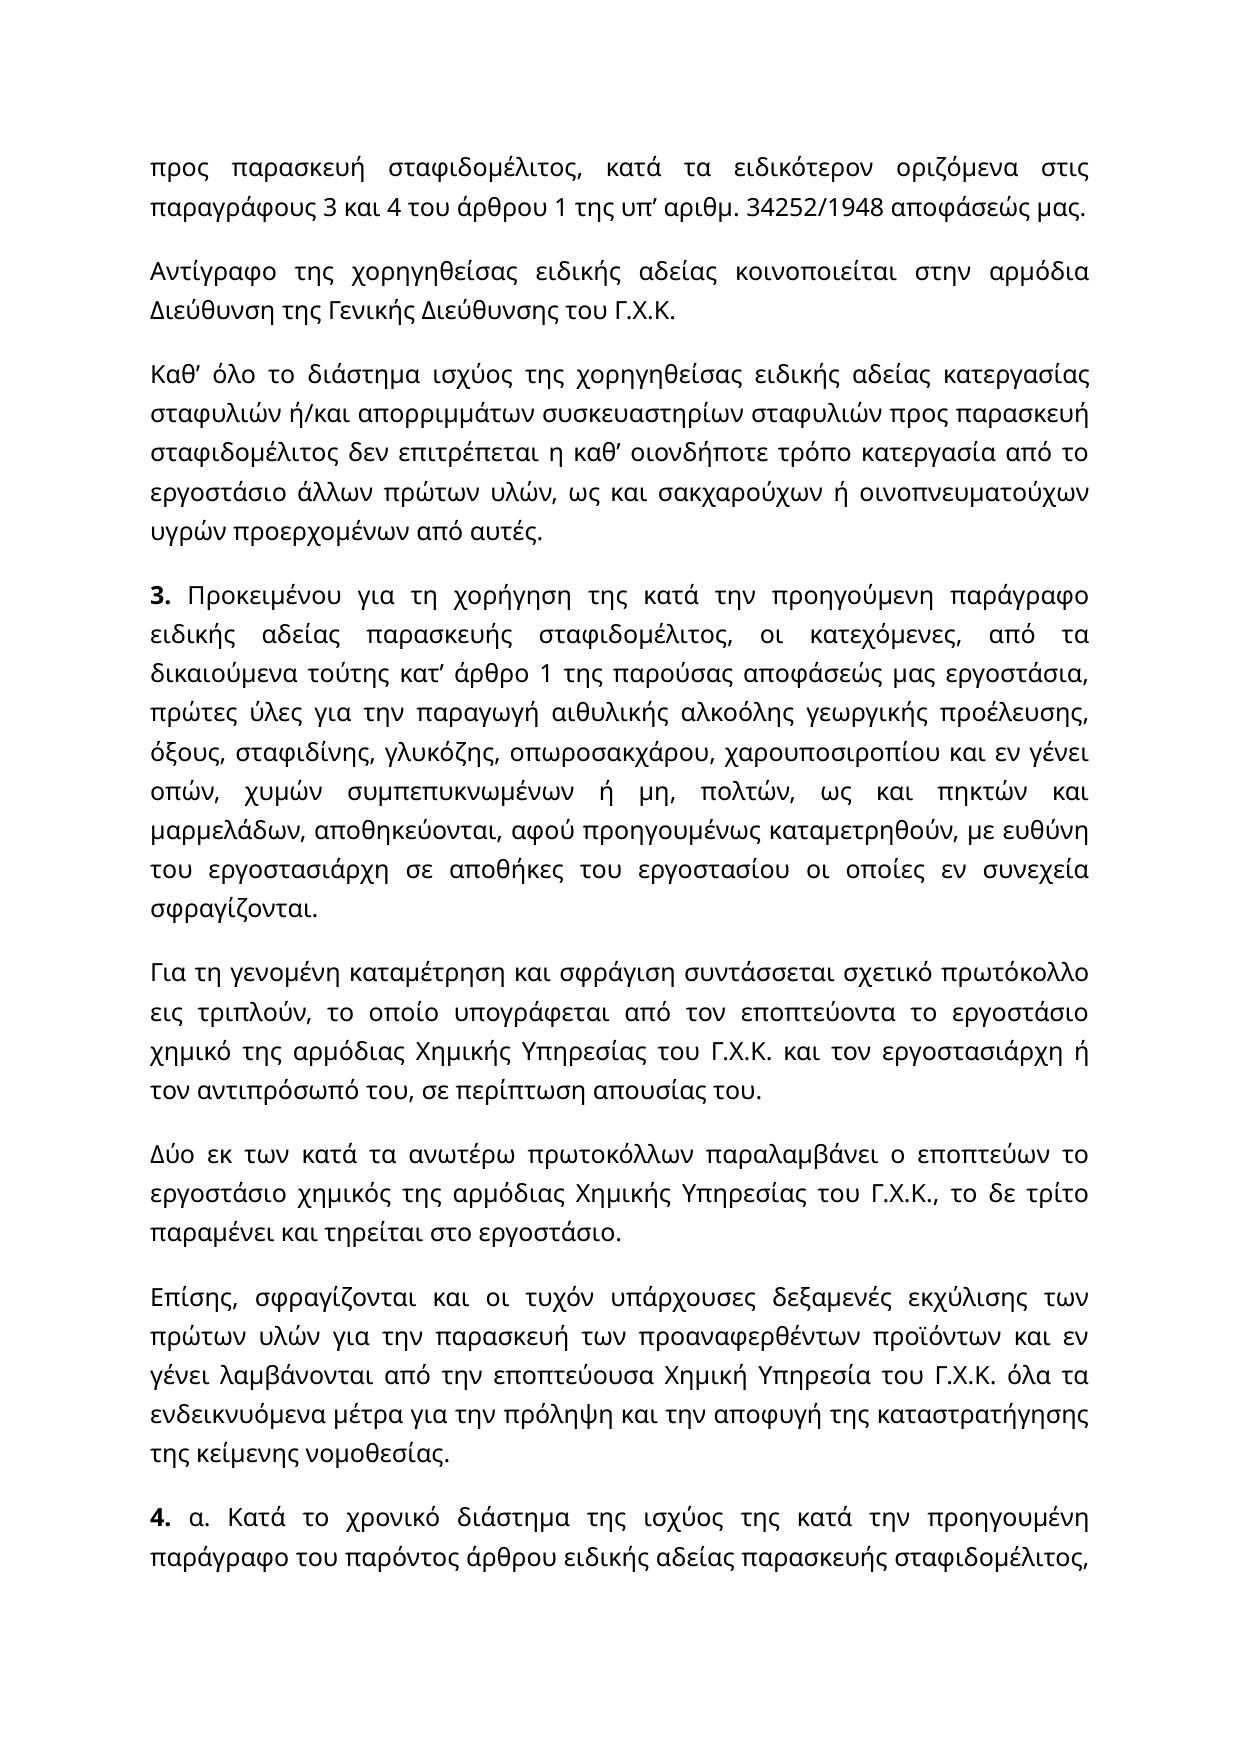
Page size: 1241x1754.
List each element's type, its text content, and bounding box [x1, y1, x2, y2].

text 3. Προκειμένου για τη χορήγηση της κατά την προηγούμενη παράγραφο ειδικής αδείας παρασκευής σταφιδομέλιτος, οι κατεχόμενες, από τα δικαιούμενα τούτης κατ’ άρθρο 1 της παρούσας αποφάσεώς μας εργοστάσια, πρώτες ύλες για την παραγωγή αιθυλικής αλκοόλης γεωργικής προέλευσης, όξους, σταφιδίνης, γλυκόζης, οπωροσακχάρου, χαρουποσιροπίου και εν γένει οπών, χυμών συμπεπυκνωμένων ή μη, πολτών, ως και πηκτών και μαρμελάδων, αποθηκεύονται, αφού προηγουμένως καταμετρηθούν, με ευθύνη του εργοστασιάρχη σε αποθήκες του εργοστασίου οι οποίες εν συνεχεία σφραγίζονται. [150, 577, 1090, 925]
text Δύο εκ των κατά τα ανωτέρω πρωτοκόλλων παραλαμβάνει ο εποπτεύων το εργοστάσιο χημικός της αρμόδιας Χημικής Υπηρεσίας του Γ.Χ.Κ., το δε τρίτο παραμένει και τηρείται στο εργοστάσιο. [150, 1137, 1090, 1249]
text προς παρασκευή σταφιδομέλιτος, κατά τα ειδικότερον οριζόμενα στις παραγράφους 3 και 4 του άρθρου 1 της υπ’ αριθμ. 34252/1948 αποφάσεώς μας. [150, 150, 1090, 223]
text Αντίγραφο της χορηγηθείσας ειδικής αδείας κοινοποιείται στην αρμόδια Διεύθυνση της Γενικής Διεύθυνσης του Γ.Χ.Κ. [150, 253, 1090, 327]
text Καθ’ όλο το διάστημα ισχύος της χορηγηθείσας ειδικής αδείας κατεργασίας σταφυλιών ή/και απορριμμάτων συσκευαστηρίων σταφυλιών προς παρασκευή σταφιδομέλιτος δεν επιτρέπεται η καθ’ οιονδήποτε τρόπο κατεργασία από το εργοστάσιο άλλων πρώτων υλών, ως και σακχαρούχων ή οινοπνευματούχων υγρών προερχομένων από αυτές. [150, 357, 1090, 547]
text 4. α. Κατά το χρονικό διάστημα της ισχύος της κατά την προηγουμένη παράγραφο του παρόντος άρθρου ειδικής αδείας παρασκευής σταφιδομέλιτος, [150, 1500, 1090, 1573]
text Επίσης, σφραγίζονται και οι τυχόν υπάρχουσες δεξαμενές εκχύλισης των πρώτων υλών για την παρασκευή των προαναφερθέντων προϊόντων και εν γένει λαμβάνονται από την εποπτεύουσα Χημική Υπηρεσία του Γ.Χ.Κ. όλα τα ενδεικνυόμενα μέτρα για την πρόληψη και την αποφυγή της καταστρατήγησης της κείμενης νομοθεσίας. [150, 1279, 1090, 1470]
text Για τη γενομένη καταμέτρηση και σφράγιση συντάσσεται σχετικό πρωτόκολλο εις τριπλούν, το οποίο υπογράφεται από τον εποπτεύοντα το εργοστάσιο χημικό της αρμόδιας Χημικής Υπηρεσίας του Γ.Χ.Κ. και τον εργοστασιάρχη ή τον αντιπρόσωπό του, σε περίπτωση απουσίας του. [150, 955, 1090, 1107]
